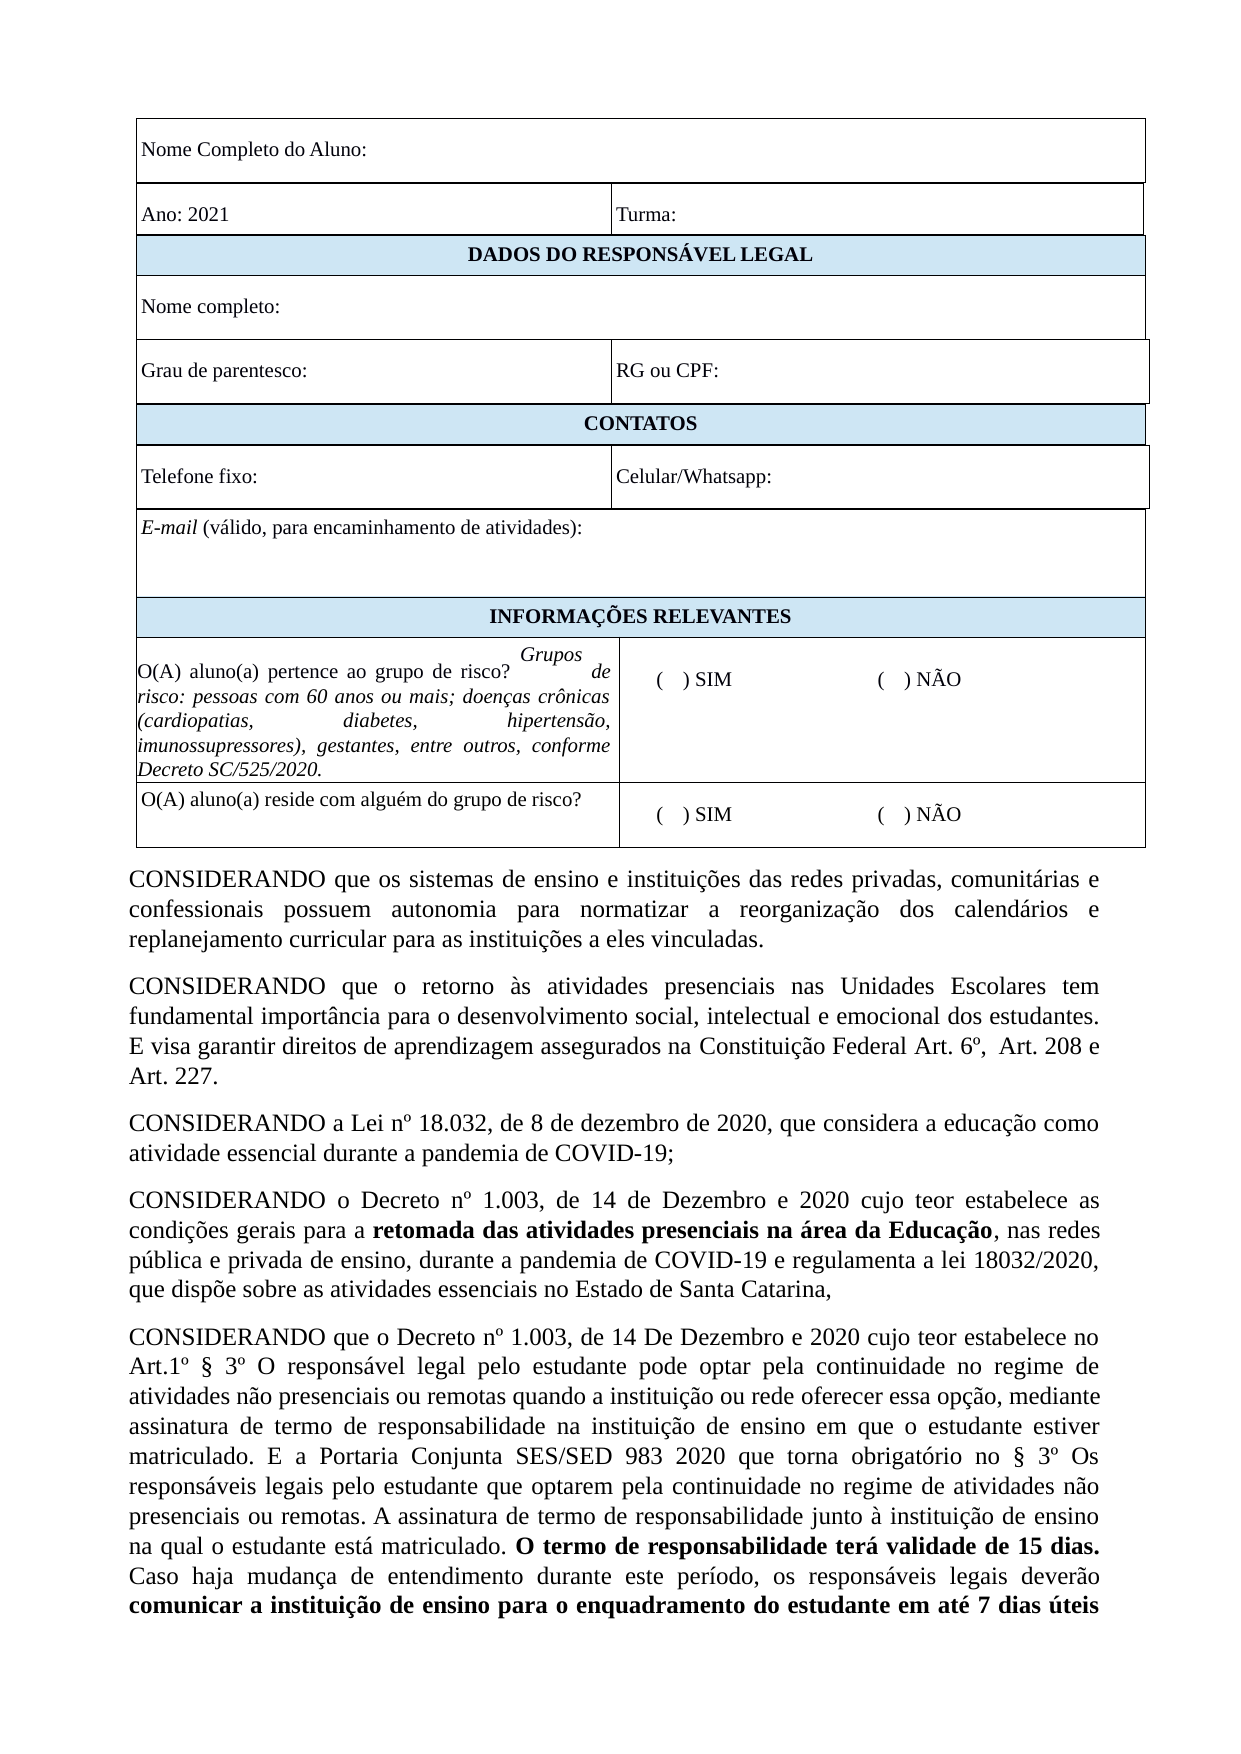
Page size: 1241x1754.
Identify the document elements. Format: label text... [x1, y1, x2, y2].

text CONSIDERANDO que os sistemas de ensino e instituições das redes privadas, comunitárias e confessionais possuem autonomia para normatizar a reorganização dos calendários e replanejamento curricular para as instituições a eles vinculadas. [129, 864, 1101, 953]
table_header E-mail (válido, para encaminhamento de atividades): [137, 510, 1145, 596]
table_cell INFORMAÇÕES RELEVANTES [137, 598, 1145, 637]
text CONSIDERANDO a Lei nº 18.032, de 8 de dezembro de 2020, que considera a educação como atividade essencial durante a pandemia de COVID-19; [129, 1108, 1101, 1167]
table_header Celular/Whatsapp: [612, 446, 1149, 508]
table_header Telefone fixo: [137, 446, 611, 508]
table_cell ) NÃO [894, 638, 1145, 782]
table_cell ) NÃO [894, 783, 1145, 847]
table_header Turma: [612, 184, 1143, 234]
table_cell O(A) aluno(a) pertence ao grupo de risco? Grupos de risco: pessoas com 60 anos ou mais; doenças crônicas (cardiopatias, diabetes, hipertensão, imunossupressores), gestantes, entre outros, conforme Decreto SC/525/2020. [137, 638, 619, 782]
text CONSIDERANDO que o Decreto nº 1.003, de 14 De Dezembro e 2020 cujo teor estabelece no Art.1º § 3º O responsável legal pelo estudante pode optar pela continuidade no regime de atividades não presenciais ou remotas quando a instituição ou rede oferecer essa opção, mediante assinatura de termo de responsabilidade na instituição de ensino em que o estudante estiver matriculado. E a Portaria Conjunta SES/SED 983 2020 que torna obrigatório no § 3º Os responsáveis legais pelo estudante que optarem pela continuidade no regime de atividades não presenciais ou remotas. A assinatura de termo de responsabilidade junto à instituição de ensino na qual o estudante está matriculado. O termo de responsabilidade terá validade de 15 dias. Caso haja mudança de entendimento durante este período, os responsáveis legais deverão comunicar a instituição de ensino para o enquadramento do estudante em até 7 dias úteis [129, 1322, 1101, 1619]
table_header Ano: 2021 [137, 184, 611, 234]
table_cell ( [806, 783, 893, 847]
table_cell O(A) aluno(a) reside com alguém do grupo de risco? [137, 783, 619, 847]
table_cell Nome completo: [137, 276, 1145, 339]
table_header RG ou CPF: [612, 340, 1149, 403]
table_cell ( [806, 638, 893, 782]
table_cell Nome Completo do Aluno: [137, 119, 1145, 182]
table_header DADOS DO RESPONSÁVEL LEGAL [137, 236, 1145, 275]
table_cell ( [620, 783, 672, 847]
table_header CONTATOS [137, 405, 1145, 444]
text CONSIDERANDO o Decreto nº 1.003, de 14 de Dezembro e 2020 cujo teor estabelece as condições gerais para a retomada das atividades presenciais na área da Educação, nas redes pública e privada de ensino, durante a pandemia de COVID-19 e regulamenta a lei 18032/2020, que dispõe sobre as atividades essenciais no Estado de Santa Catarina, [129, 1185, 1101, 1303]
table_cell ( [620, 638, 672, 782]
table_cell ) SIM [672, 638, 806, 782]
table_header Grau de parentesco: [137, 340, 611, 403]
table_cell ) SIM [672, 783, 806, 847]
text CONSIDERANDO que o retorno às atividades presenciais nas Unidades Escolares tem fundamental importância para o desenvolvimento social, intelectual e emocional dos estudantes. E visa garantir direitos de aprendizagem assegurados na Constituição Federal Art. 6º, Art. 208 e Art. 227. [129, 971, 1101, 1090]
